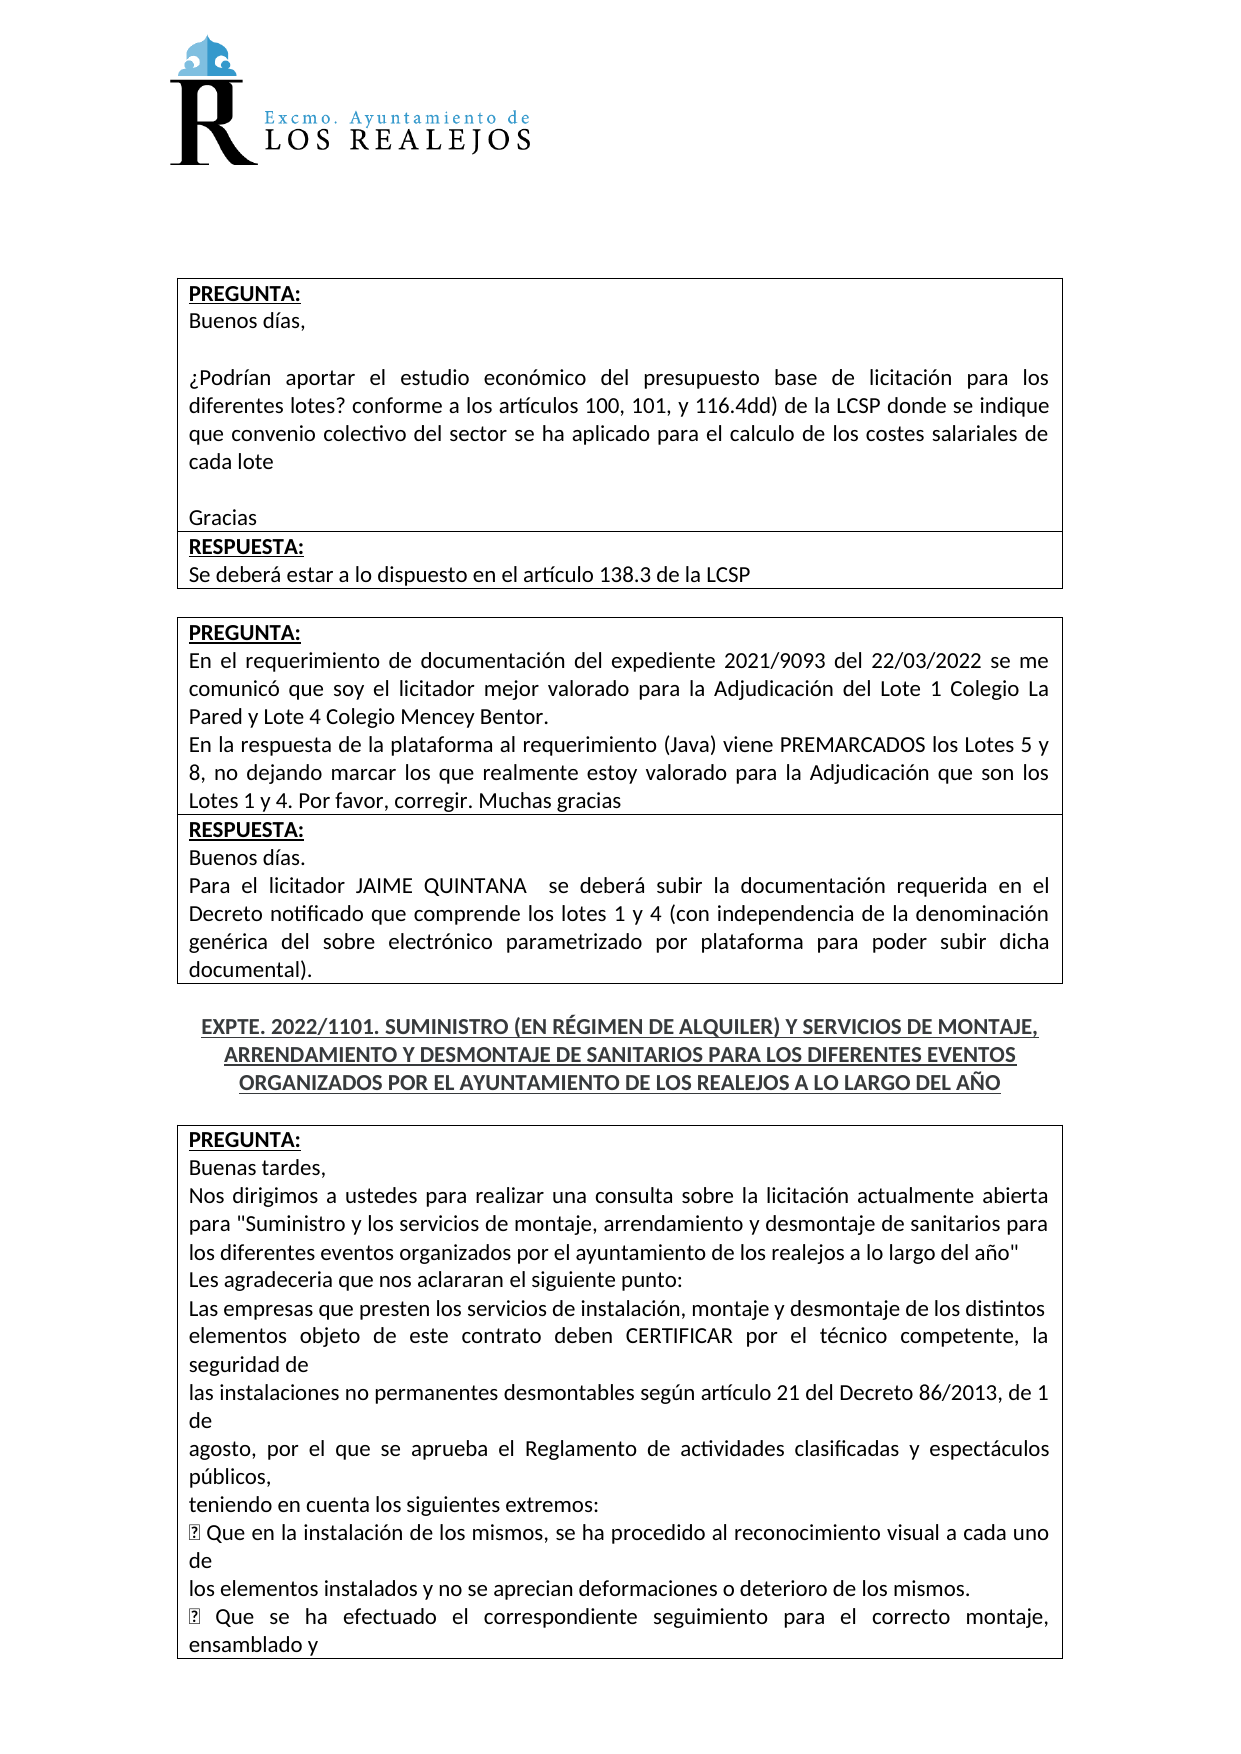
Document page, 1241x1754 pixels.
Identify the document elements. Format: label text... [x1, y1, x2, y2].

table_cell RESPUESTA: Se deberá estar a lo dispuesto en el artículo 138.3 de la LCSP [178, 532, 1062, 588]
text EXPTE. 2022/1101. SUMINISTRO (EN RÉGIMEN DE ALQUILER) Y SERVICIOS DE MONTAJE, ARRENDAMIENTO Y DESMONTAJE DE SANITARIOS PARA LOS DIFERENTES EVENTOS ORGANIZADOS POR EL AYUNTAMIENTO DE LOS REALEJOS A LO LARGO DEL AÑO [177, 1012, 1063, 1096]
table_header PREGUNTA: En el requerimiento de documentación del expediente 2021/9093 del 22/03/2022 se me comunicó que soy el licitador mejor valorado para la Adjudicación del Lote 1 Colegio La Pared y Lote 4 Colegio Mencey Bentor. En la respuesta de la plataforma al requerimiento (Java) viene PREMARCADOS los Lotes 5 y 8, no dejando marcar los que realmente estoy valorado para la Adjudicación que son los Lotes 1 y 4. Por favor, corregir. Muchas gracias [178, 618, 1062, 814]
table_header PREGUNTA: Buenos días, ¿Podrían aportar el estudio económico del presupuesto base de licitación para los diferentes lotes? conforme a los artículos 100, 101, y 116.4dd) de la LCSP donde se indique que convenio colectivo del sector se ha aplicado para el calculo de los costes salariales de cada lote Gracias [178, 279, 1062, 531]
table_cell RESPUESTA: Buenos días. Para el licitador JAIME QUINTANA se deberá subir la documentación requerida en el Decreto notificado que comprende los lotes 1 y 4 (con independencia de la denominación genérica del sobre electrónico parametrizado por plataforma para poder subir dicha documental). [178, 815, 1062, 983]
table_header PREGUNTA: Buenas tardes, Nos dirigimos a ustedes para realizar una consulta sobre la licitación actualmente abierta para "Suministro y los servicios de montaje, arrendamiento y desmontaje de sanitarios para los diferentes eventos organizados por el ayuntamiento de los realejos a lo largo del año" Les agradeceria que nos aclararan el siguiente punto: Las empresas que presten los servicios de instalación, montaje y desmontaje de los distintos elementos objeto de este contrato deben CERTIFICAR por el técnico competente, la seguridad de las instalaciones no permanentes desmontables según artículo 21 del Decreto 86/2013, de 1 de agosto, por el que se aprueba el Reglamento de actividades clasificadas y espectáculos públicos, teniendo en cuenta los siguientes extremos:  Que en la instalación de los mismos, se ha procedido al reconocimiento visual a cada uno de los elementos instalados y no se aprecian deformaciones o deterioro de los mismos.  Que se ha efectuado el correspondiente seguimiento para el correcto montaje, ensamblado y [178, 1126, 1062, 1658]
